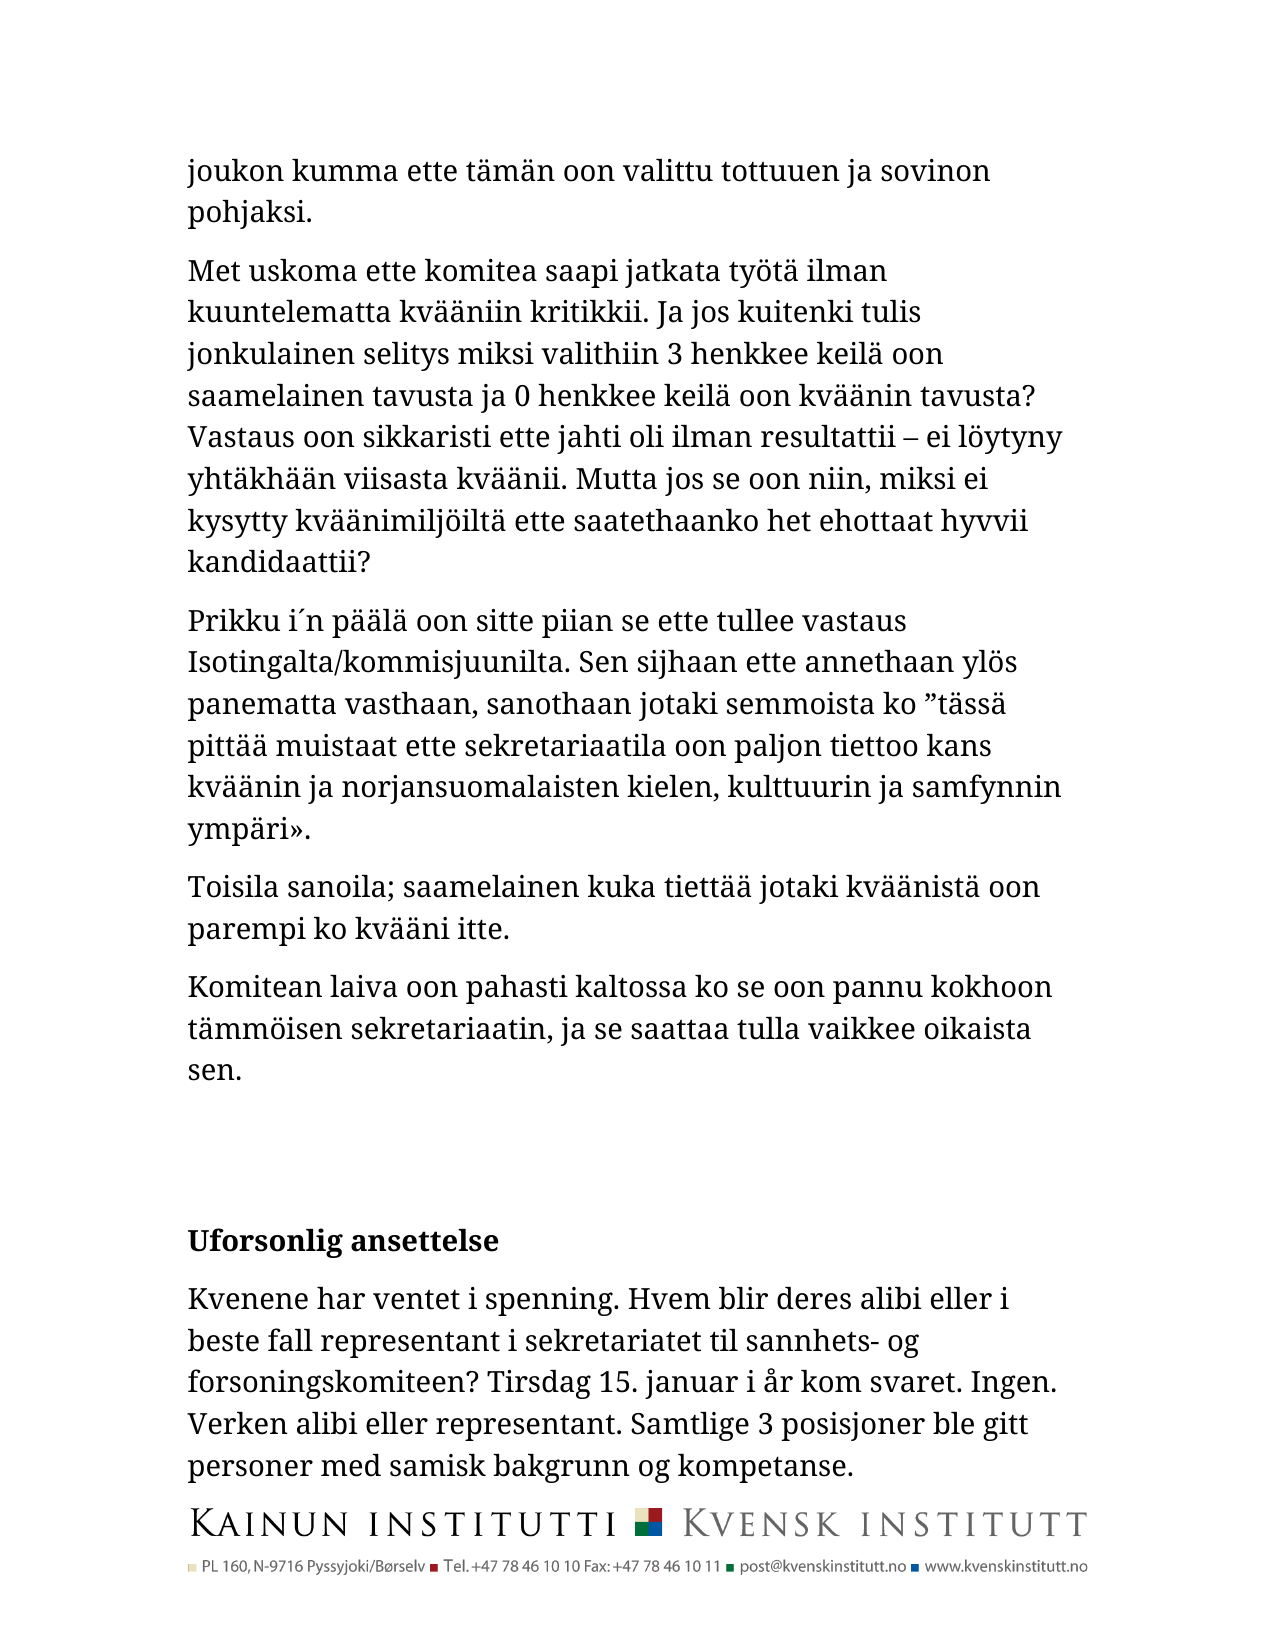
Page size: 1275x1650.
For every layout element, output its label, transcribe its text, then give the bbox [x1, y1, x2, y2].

picture [187, 1508, 1088, 1577]
text Komitean laiva oon pahasti kaltossa ko se oon pannu kokhoon tämmöisen sekretariaatin, ja se saattaa tulla vaikkee oikaista sen. [187, 966, 1087, 1089]
text Toisila sanoila; saamelainen kuka tiettää jotaki kväänistä oon parempi ko kvääni itte. [187, 866, 1087, 948]
text Kvenene har ventet i spenning. Hvem blir deres alibi eller i beste fall representant i sekretariatet til sannhets- og forsoningskomiteen? Tirsdag 15. januar i år kom svaret. Ingen. Verken alibi eller representant. Samtlige 3 posisjoner ble gitt personer med samisk bakgrunn og kompetanse. [187, 1278, 1087, 1484]
text joukon kumma ette tämän oon valittu tottuuen ja sovinon pohjaksi. [187, 150, 1087, 231]
text Met uskoma ette komitea saapi jatkata työtä ilman kuuntelematta kvääniin kritikkii. Ja jos kuitenki tulis jonkulainen selitys miksi valithiin 3 henkkee keilä oon saamelainen tavusta ja 0 henkkee keilä oon kväänin tavusta? Vastaus oon sikkaristi ette jahti oli ilman resultattii – ei löytyny yhtäkhään viisasta kväänii. Mutta jos se oon niin, miksi ei kysytty kväänimiljöiltä ette saatethaanko het ehottaat hyvvii kandidaattii? [187, 250, 1087, 581]
text Prikku i´n päälä oon sitte piian se ette tullee vastaus Isotingalta/kommisjuunilta. Sen sijhaan ette annethaan ylös panematta vasthaan, sanothaan jotaki semmoista ko ”tässä pittää muistaat ette sekretariaatila oon paljon tiettoo kans kväänin ja norjansuomalaisten kielen, kulttuurin ja samfynnin ympäri». [187, 600, 1087, 848]
text Uforsonlig ansettelse [187, 1220, 1087, 1259]
